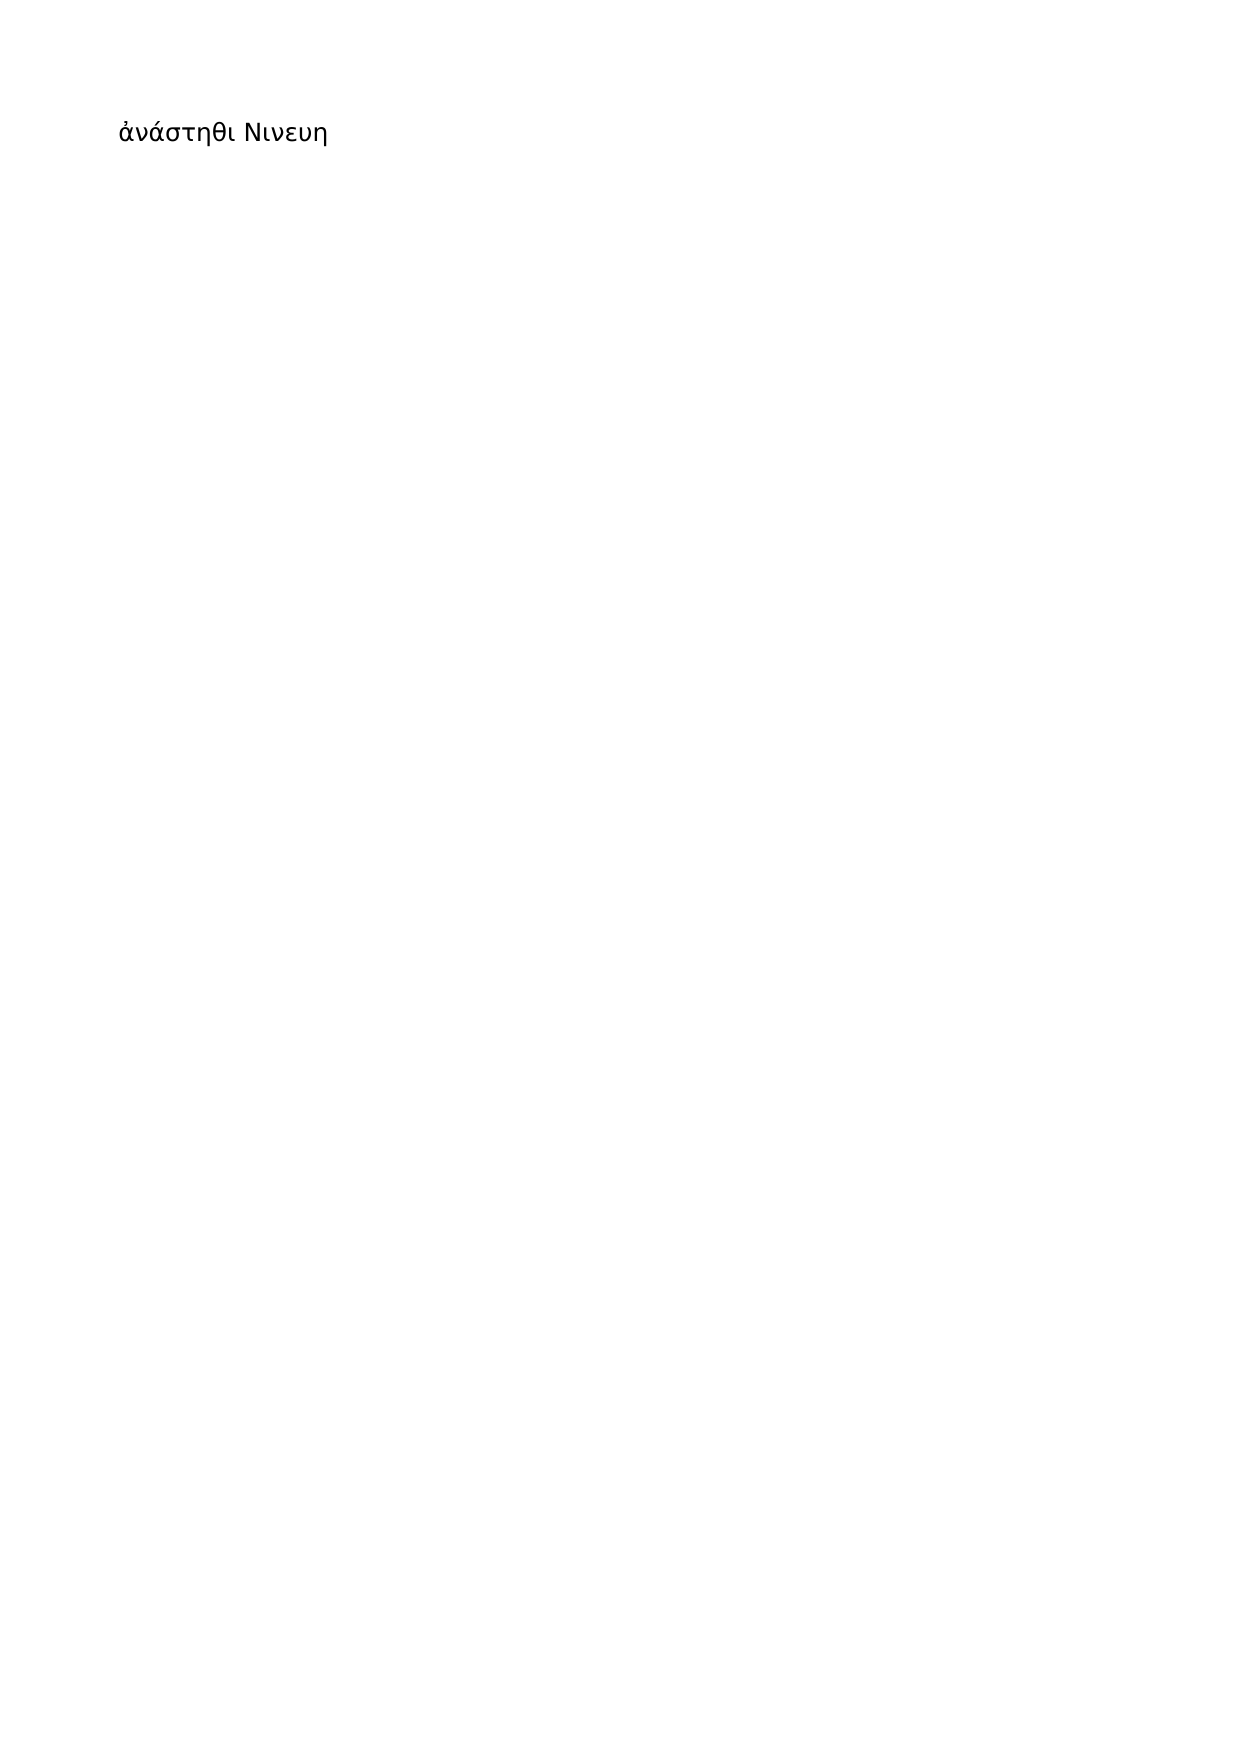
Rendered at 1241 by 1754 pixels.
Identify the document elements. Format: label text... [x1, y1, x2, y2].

text ἀνάστηθι Νινευη [118, 118, 1122, 147]
